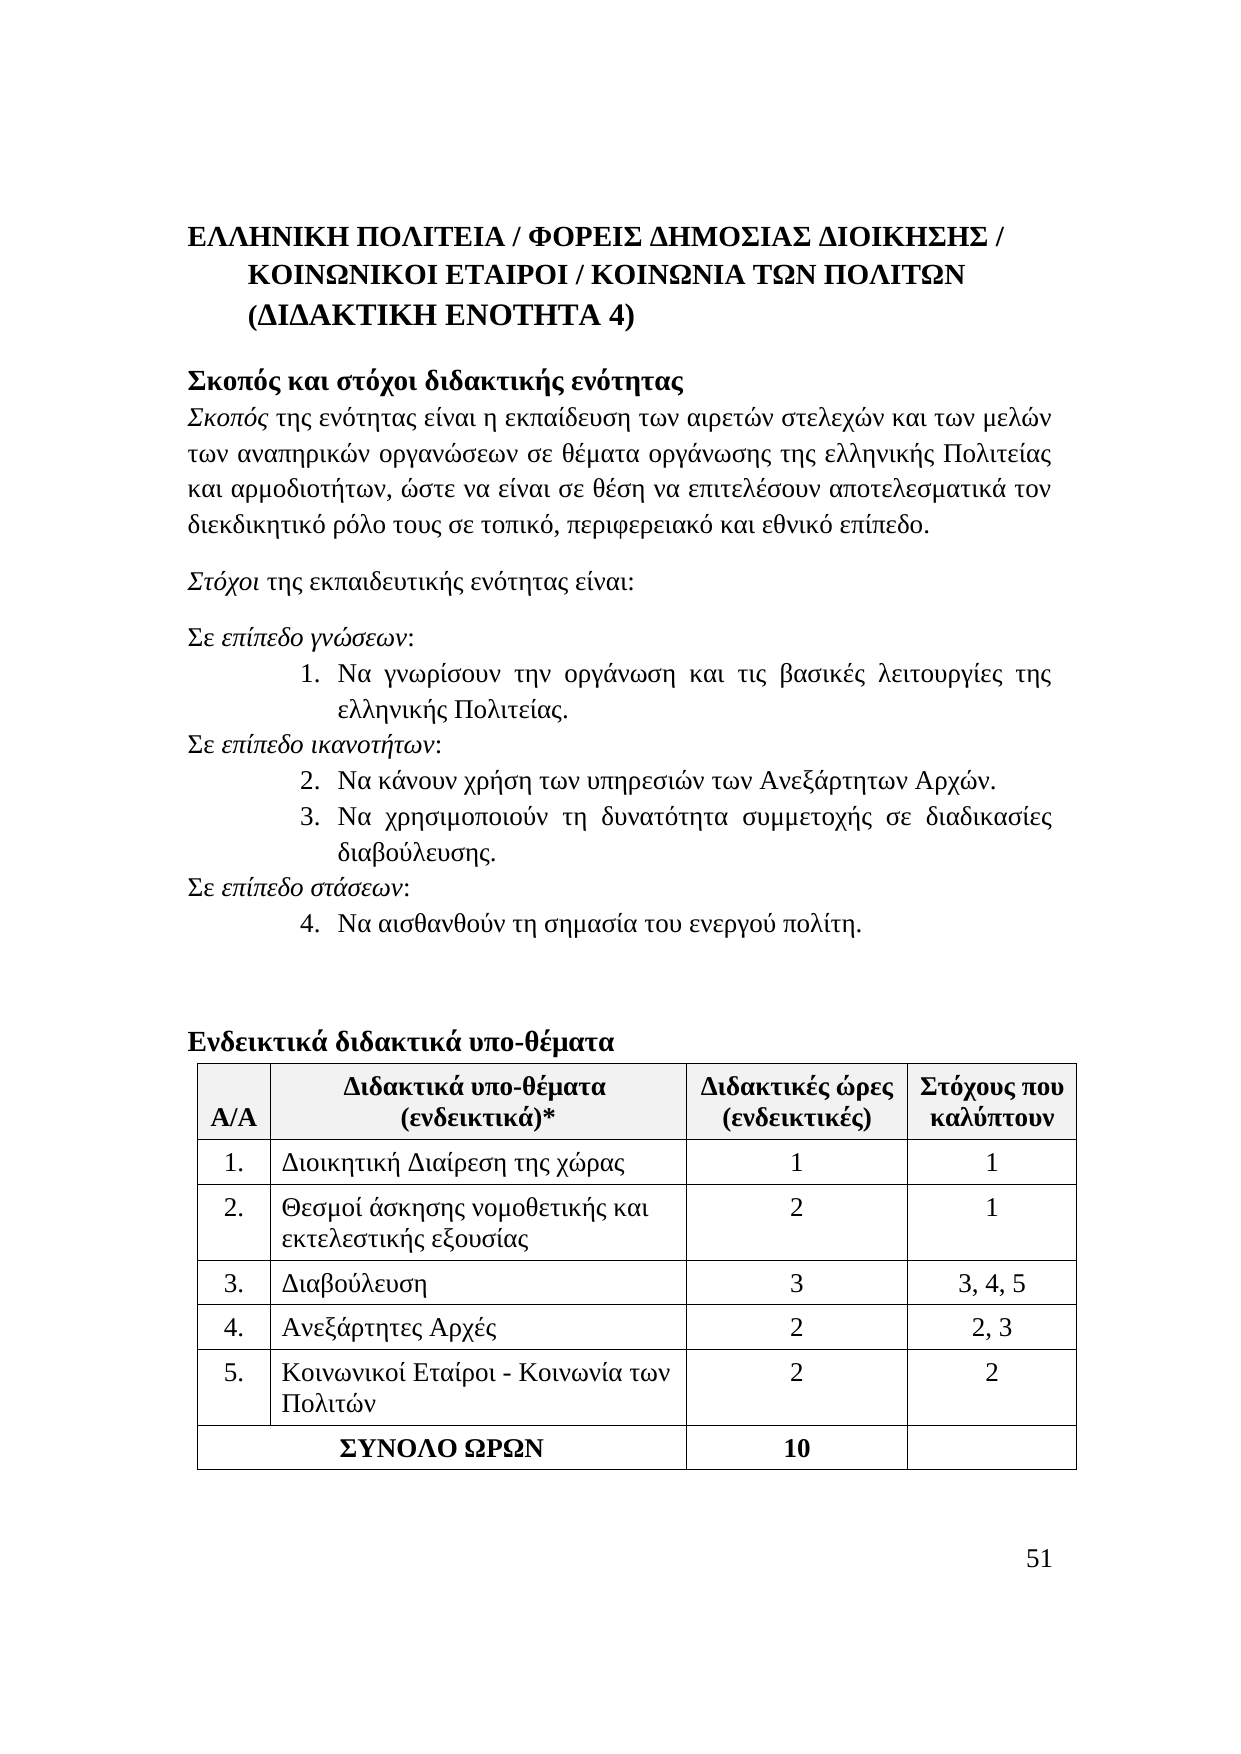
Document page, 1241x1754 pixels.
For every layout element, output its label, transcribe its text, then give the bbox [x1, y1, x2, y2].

table_cell Κοινωνικοί Εταίροι - Κοινωνία των Πολιτών [271, 1350, 686, 1425]
text Σε επίπεδο ικανοτήτων: [187, 729, 1053, 760]
subtitle Ενδεικτικά διδακτικά υπο-θέματα [187, 1024, 1053, 1058]
text Σε επίπεδο γνώσεων: [187, 621, 1053, 653]
table_cell 2. [198, 1185, 270, 1259]
table_cell Διαβούλευση [271, 1261, 686, 1304]
subtitle Σκοπός και στόχοι διδακτικής ενότητας [187, 363, 1053, 396]
table_cell 2, 3 [908, 1305, 1076, 1349]
table_cell 1 [687, 1140, 907, 1184]
subtitle ΕΛΛΗΝΙΚΗ ΠΟΛΙΤΕΙΑ / ΦΟΡΕΙΣ ΔΗΜΟΣΙΑΣ ΔΙΟΙΚΗΣΗΣ / ΚΟΙΝΩΝΙΚΟΙ ΕΤΑΙΡΟΙ / ΚΟΙΝΩΝΙΑ ΤΩΝ ΠΟΛΙΤΩΝ (ΔΙΔΑΚΤΙΚΗ ΕΝΟΤΗΤΑ 4) [187, 219, 1053, 332]
table_cell 3 [687, 1261, 907, 1304]
table_cell 3, 4, 5 [908, 1261, 1076, 1304]
table_cell Θεσμοί άσκησης νομοθετικής και εκτελεστικής εξουσίας [271, 1185, 686, 1259]
table_header Διδακτικά υπο-θέματα (ενδεικτικά)* [271, 1064, 686, 1139]
table_cell 3. [198, 1261, 270, 1304]
table_cell Διοικητική Διαίρεση της χώρας [271, 1140, 686, 1184]
table_cell [908, 1426, 1076, 1469]
table_header Α/Α [198, 1064, 270, 1139]
table_cell 5. [198, 1350, 270, 1425]
table_cell 2 [687, 1185, 907, 1259]
table_cell Ανεξάρτητες Αρχές [271, 1305, 686, 1349]
text Σε επίπεδο στάσεων: [187, 872, 1053, 903]
text Σκοπός της ενότητας είναι η εκπαίδευση των αιρετών στελεχών και των μελών των αναπηρικών οργανώσεων σε θέματα οργάνωσης της ελληνικής Πολιτείας και αρμοδιοτήτων, ώστε να είναι σε θέση να επιτελέσουν αποτελεσματικά τον διεκδικητικό ρόλο τους σε τοπικό, περιφερειακό και εθνικό επίπεδο. [187, 401, 1053, 539]
table_cell 2 [687, 1350, 907, 1425]
list Να αισθανθούν τη σημασία του ενεργού πολίτη. [300, 907, 1053, 938]
table_header Διδακτικές ώρες (ενδεικτικές) [687, 1064, 907, 1139]
table_cell 2 [687, 1305, 907, 1349]
list Να χρησιμοποιούν τη δυνατότητα συμμετοχής σε διαδικασίες διαβούλευσης. [300, 800, 1053, 867]
list Να γνωρίσουν την οργάνωση και τις βασικές λειτουργίες της ελληνικής Πολιτείας. [300, 657, 1053, 724]
table_cell 2 [908, 1350, 1076, 1425]
table_cell 1 [908, 1140, 1076, 1184]
table_cell 10 [687, 1426, 907, 1469]
text Στόχοι της εκπαιδευτικής ενότητας είναι: [187, 565, 1053, 596]
table_header Στόχους που καλύπτουν [908, 1064, 1076, 1139]
list Να κάνουν χρήση των υπηρεσιών των Ανεξάρτητων Αρχών. [300, 764, 1053, 796]
table_cell ΣΥΝΟΛΟ ΩΡΩΝ [198, 1426, 686, 1469]
table_cell 1. [198, 1140, 270, 1184]
table_cell 4. [198, 1305, 270, 1349]
table_cell 1 [908, 1185, 1076, 1259]
